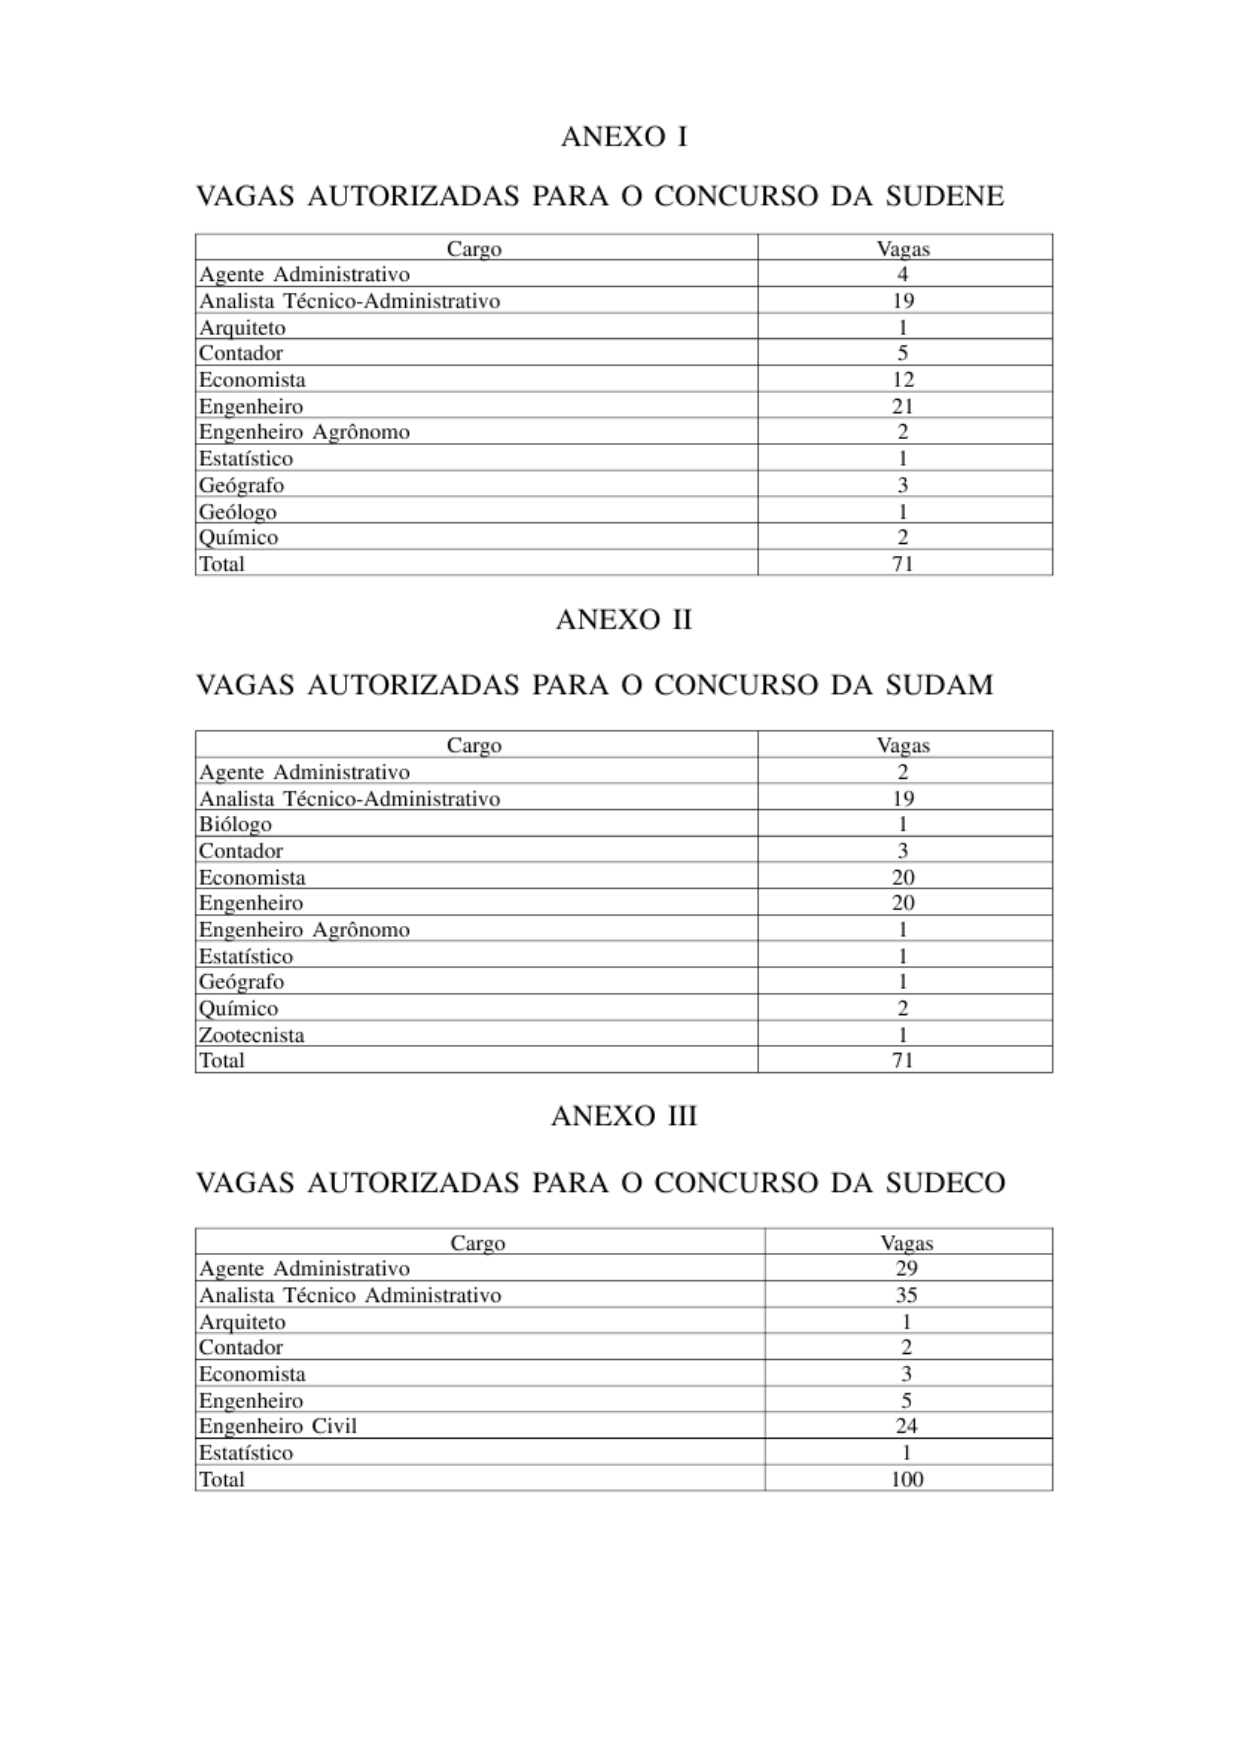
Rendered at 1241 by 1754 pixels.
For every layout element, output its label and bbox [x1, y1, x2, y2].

picture [158, 118, 1082, 1518]
